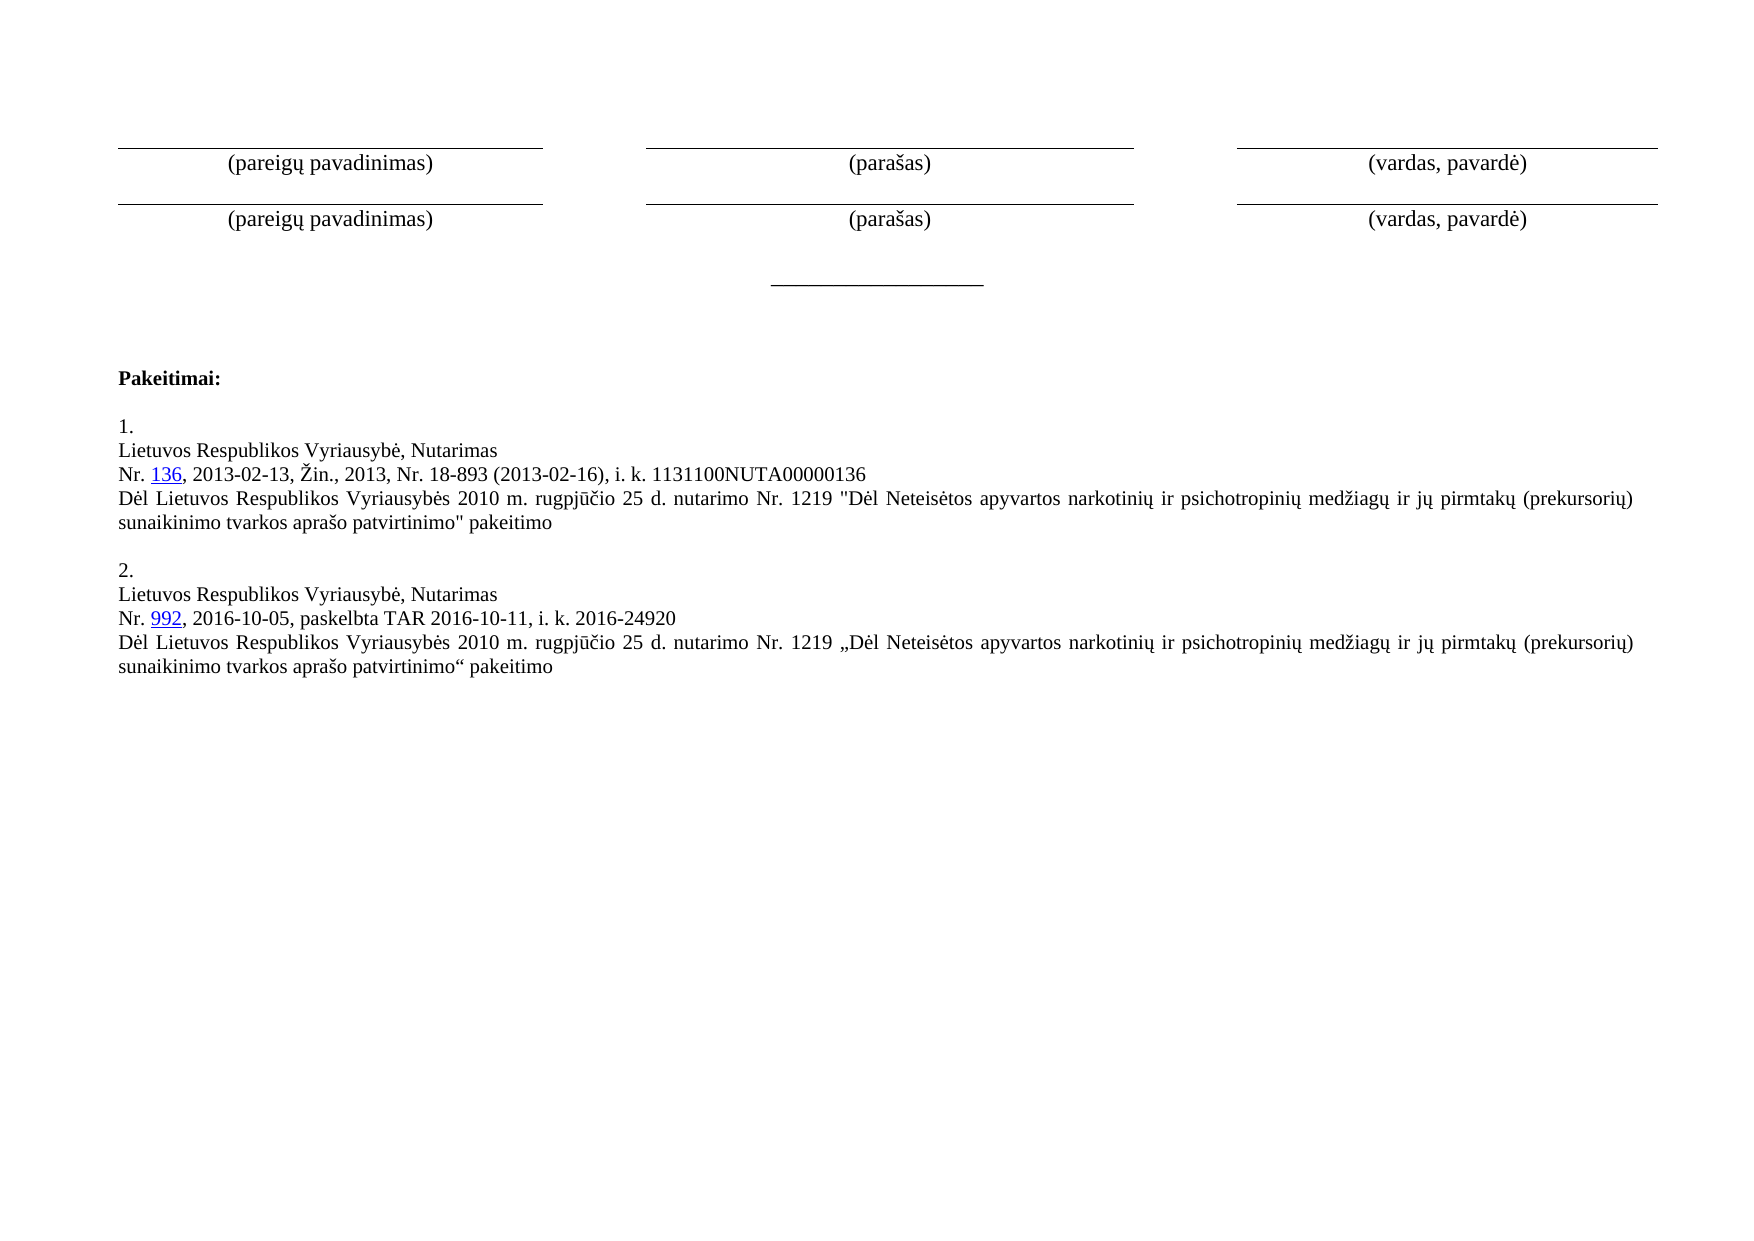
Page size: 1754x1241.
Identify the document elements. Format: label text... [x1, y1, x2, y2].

text Lietuvos Respublikos Vyriausybė, Nutarimas [118, 438, 1636, 462]
table_cell (pareigų pavadinimas) [118, 149, 543, 175]
table_cell (parašas) [646, 205, 1133, 231]
table_cell [646, 175, 1133, 204]
text Lietuvos Respublikos Vyriausybė, Nutarimas [118, 582, 1636, 606]
table_cell [1134, 148, 1237, 175]
table_cell [1134, 175, 1237, 204]
table_cell (vardas, pavardė) [1237, 205, 1658, 231]
table_cell [543, 175, 646, 204]
table_cell [543, 148, 646, 175]
text Nr. 136, 2013-02-13, Žin., 2013, Nr. 18-893 (2013-02-16), i. k. 1131100NUTA00000136 [118, 462, 1636, 486]
table_cell (pareigų pavadinimas) [118, 205, 543, 231]
table_cell (parašas) [646, 149, 1133, 175]
text 1. [118, 414, 1636, 438]
text Dėl Lietuvos Respublikos Vyriausybės 2010 m. rugpjūčio 25 d. nutarimo Nr. 1219 "Dėl Neteisėtos apyvartos narkotinių ir psichotropinių medžiagų ir jų pirmtakų (prekursorių) sunaikinimo tvarkos aprašo patvirtinimo" pakeitimo [118, 486, 1636, 534]
table_cell [1237, 175, 1658, 204]
table_cell [543, 204, 646, 231]
text Pakeitimai: [118, 366, 1636, 390]
table_cell [1134, 204, 1237, 231]
text 2. [118, 558, 1636, 582]
text Nr. 992, 2016-10-05, paskelbta TAR 2016-10-11, i. k. 2016-24920 [118, 606, 1636, 630]
table_cell (vardas, pavardė) [1237, 149, 1658, 175]
table_cell [118, 175, 543, 204]
text Dėl Lietuvos Respublikos Vyriausybės 2010 m. rugpjūčio 25 d. nutarimo Nr. 1219 „Dėl Neteisėtos apyvartos narkotinių ir psichotropinių medžiagų ir jų pirmtakų (prekursorių) sunaikinimo tvarkos aprašo patvirtinimo“ pakeitimo [118, 630, 1636, 678]
text _________________ [118, 260, 1636, 289]
